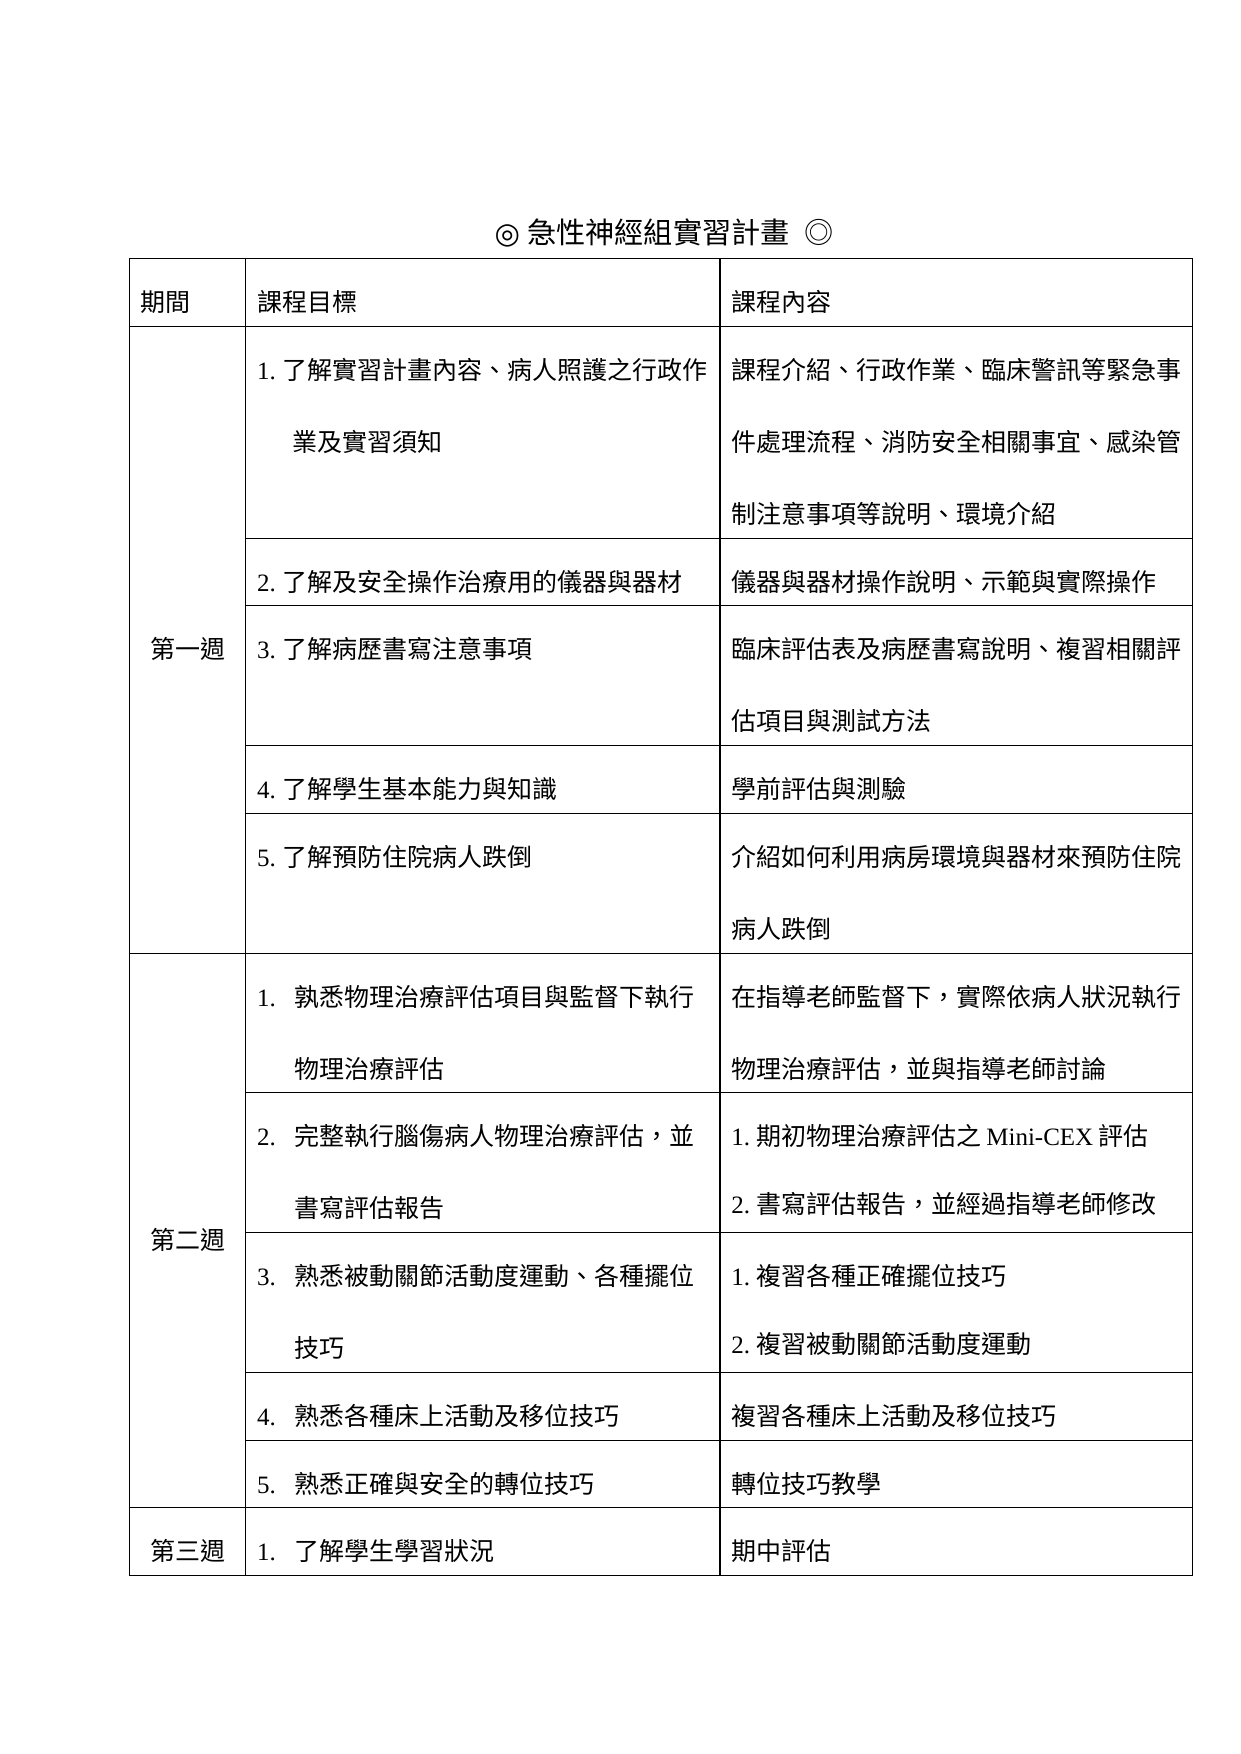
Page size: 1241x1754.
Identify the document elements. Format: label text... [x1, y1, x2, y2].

table_cell 1. 複習各種正確擺位技巧 2. 複習被動關節活動度運動 [721, 1233, 1192, 1372]
text ◎ 急性神經組實習計畫 ◎ [206, 189, 1122, 252]
table_cell 5. 了解預防住院病人跌倒 [246, 814, 719, 953]
table_cell 期中評估 [721, 1508, 1192, 1575]
table_header 課程目標 [246, 259, 719, 326]
table_cell 2. 了解及安全操作治療用的儀器與器材 [246, 539, 719, 605]
table_cell 第一週 [130, 327, 245, 953]
table_cell 1. 期初物理治療評估之Mini-CEX評估 2. 書寫評估報告，並經過指導老師修改 [721, 1093, 1192, 1232]
table_cell 第二週 [130, 954, 245, 1507]
table_cell 1. 了解實習計畫內容、病人照護之行政作業及實習須知 [246, 327, 719, 538]
table_cell 儀器與器材操作說明、示範與實際操作 [721, 539, 1192, 605]
table_cell 孰悉物理治療評估項目與監督下執行物理治療評估 [246, 954, 719, 1092]
table_cell 學前評估與測驗 [721, 746, 1192, 813]
table_cell 臨床評估表及病歷書寫說明、複習相關評估項目與測試方法 [721, 606, 1192, 745]
table_cell 4. 了解學生基本能力與知識 [246, 746, 719, 813]
table_cell 第三週 [130, 1508, 245, 1575]
table_cell 在指導老師監督下，實際依病人狀況執行物理治療評估，並與指導老師討論 [721, 954, 1192, 1092]
table_header 期間 [130, 259, 245, 326]
table_cell 轉位技巧教學 [721, 1441, 1192, 1507]
table_cell 3. 了解病歷書寫注意事項 [246, 606, 719, 745]
table_cell 了解學生學習狀況 [246, 1508, 719, 1575]
table_cell 介紹如何利用病房環境與器材來預防住院病人跌倒 [721, 814, 1192, 953]
table_cell 熟悉正確與安全的轉位技巧 [246, 1441, 719, 1507]
table_cell 熟悉被動關節活動度運動、各種擺位技巧 [246, 1233, 719, 1372]
table_cell 完整執行腦傷病人物理治療評估，並書寫評估報告 [246, 1093, 719, 1232]
table_cell 複習各種床上活動及移位技巧 [721, 1373, 1192, 1439]
table_cell 熟悉各種床上活動及移位技巧 [246, 1373, 719, 1439]
table_header 課程內容 [721, 259, 1192, 326]
table_cell 課程介紹、行政作業、臨床警訊等緊急事件處理流程、消防安全相關事宜、感染管制注意事項等說明、環境介紹 [721, 327, 1192, 538]
